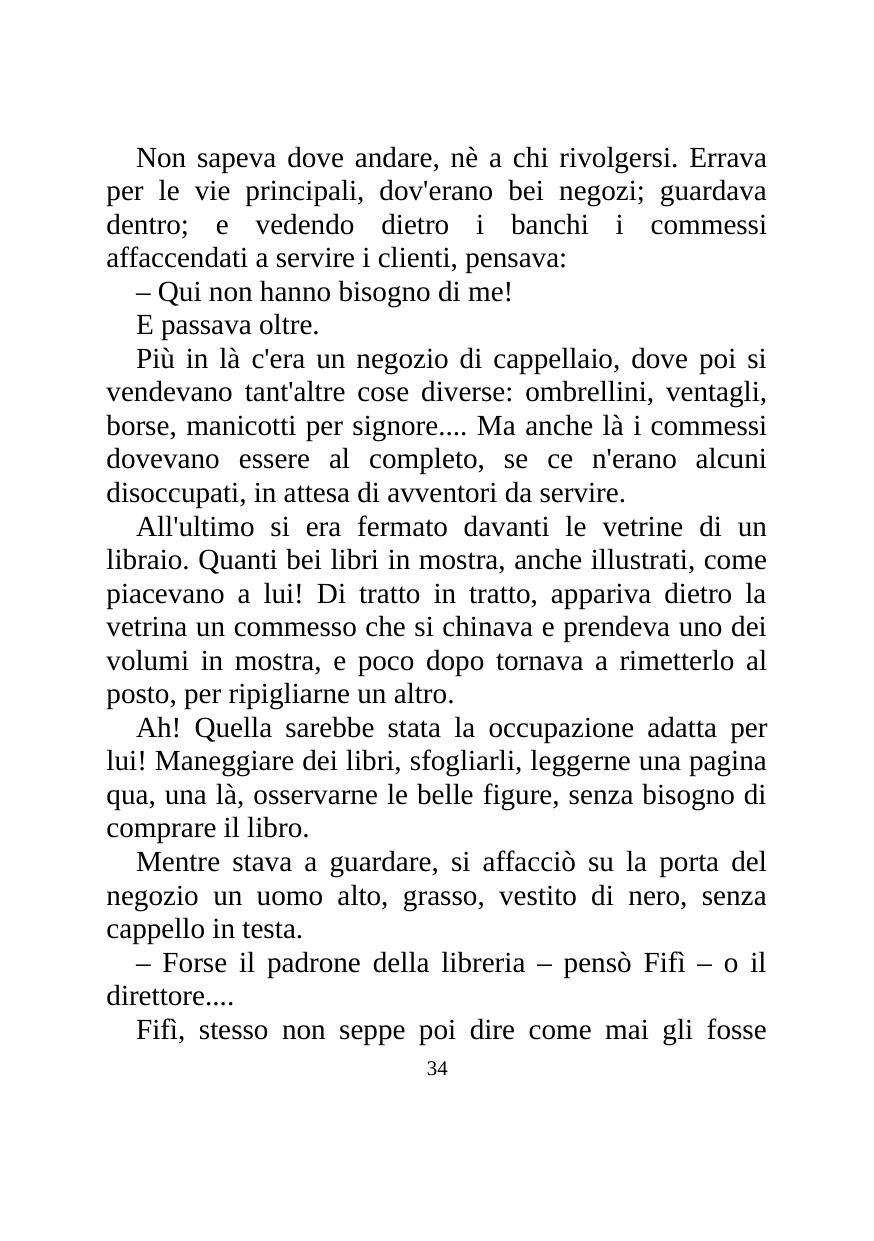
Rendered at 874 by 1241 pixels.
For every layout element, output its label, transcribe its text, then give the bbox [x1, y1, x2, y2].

text E passava oltre. [106, 307, 768, 341]
text Mentre stava a guardare, si affacciò su la porta del negozio un uomo alto, grasso, vestito di nero, senza cappello in testa. [106, 844, 768, 945]
text All'ultimo si era fermato davanti le vetrine di un libraio. Quanti bei libri in mostra, anche illustrati, come piacevano a lui! Di tratto in tratto, appariva dietro la vetrina un commesso che si chinava e prendeva uno dei volumi in mostra, e poco dopo tornava a rimetterlo al posto, per ripigliarne un altro. [106, 509, 768, 710]
text – Forse il padrone della libreria – pensò Fifì – o il direttore.... [106, 945, 768, 1012]
text – Qui non hanno bisogno di me! [106, 274, 768, 307]
text Più in là c'era un negozio di cappellaio, dove poi si vendevano tant'altre cose diverse: ombrellini, ventagli, borse, manicotti per signore.... Ma anche là i commessi dovevano essere al completo, se ce n'erano alcuni disoccupati, in attesa di avventori da servire. [106, 341, 768, 509]
text Fifì, stesso non seppe poi dire come mai gli fosse [106, 1012, 768, 1045]
text Ah! Quella sarebbe stata la occupazione adatta per lui! Maneggiare dei libri, sfogliarli, leggerne una pagina qua, una là, osservarne le belle figure, senza bisogno di comprare il libro. [106, 710, 768, 844]
text Non sapeva dove andare, nè a chi rivolgersi. Errava per le vie principali, dov'erano bei negozi; guardava dentro; e vedendo dietro i banchi i commessi affaccendati a servire i clienti, pensava: [106, 140, 768, 274]
